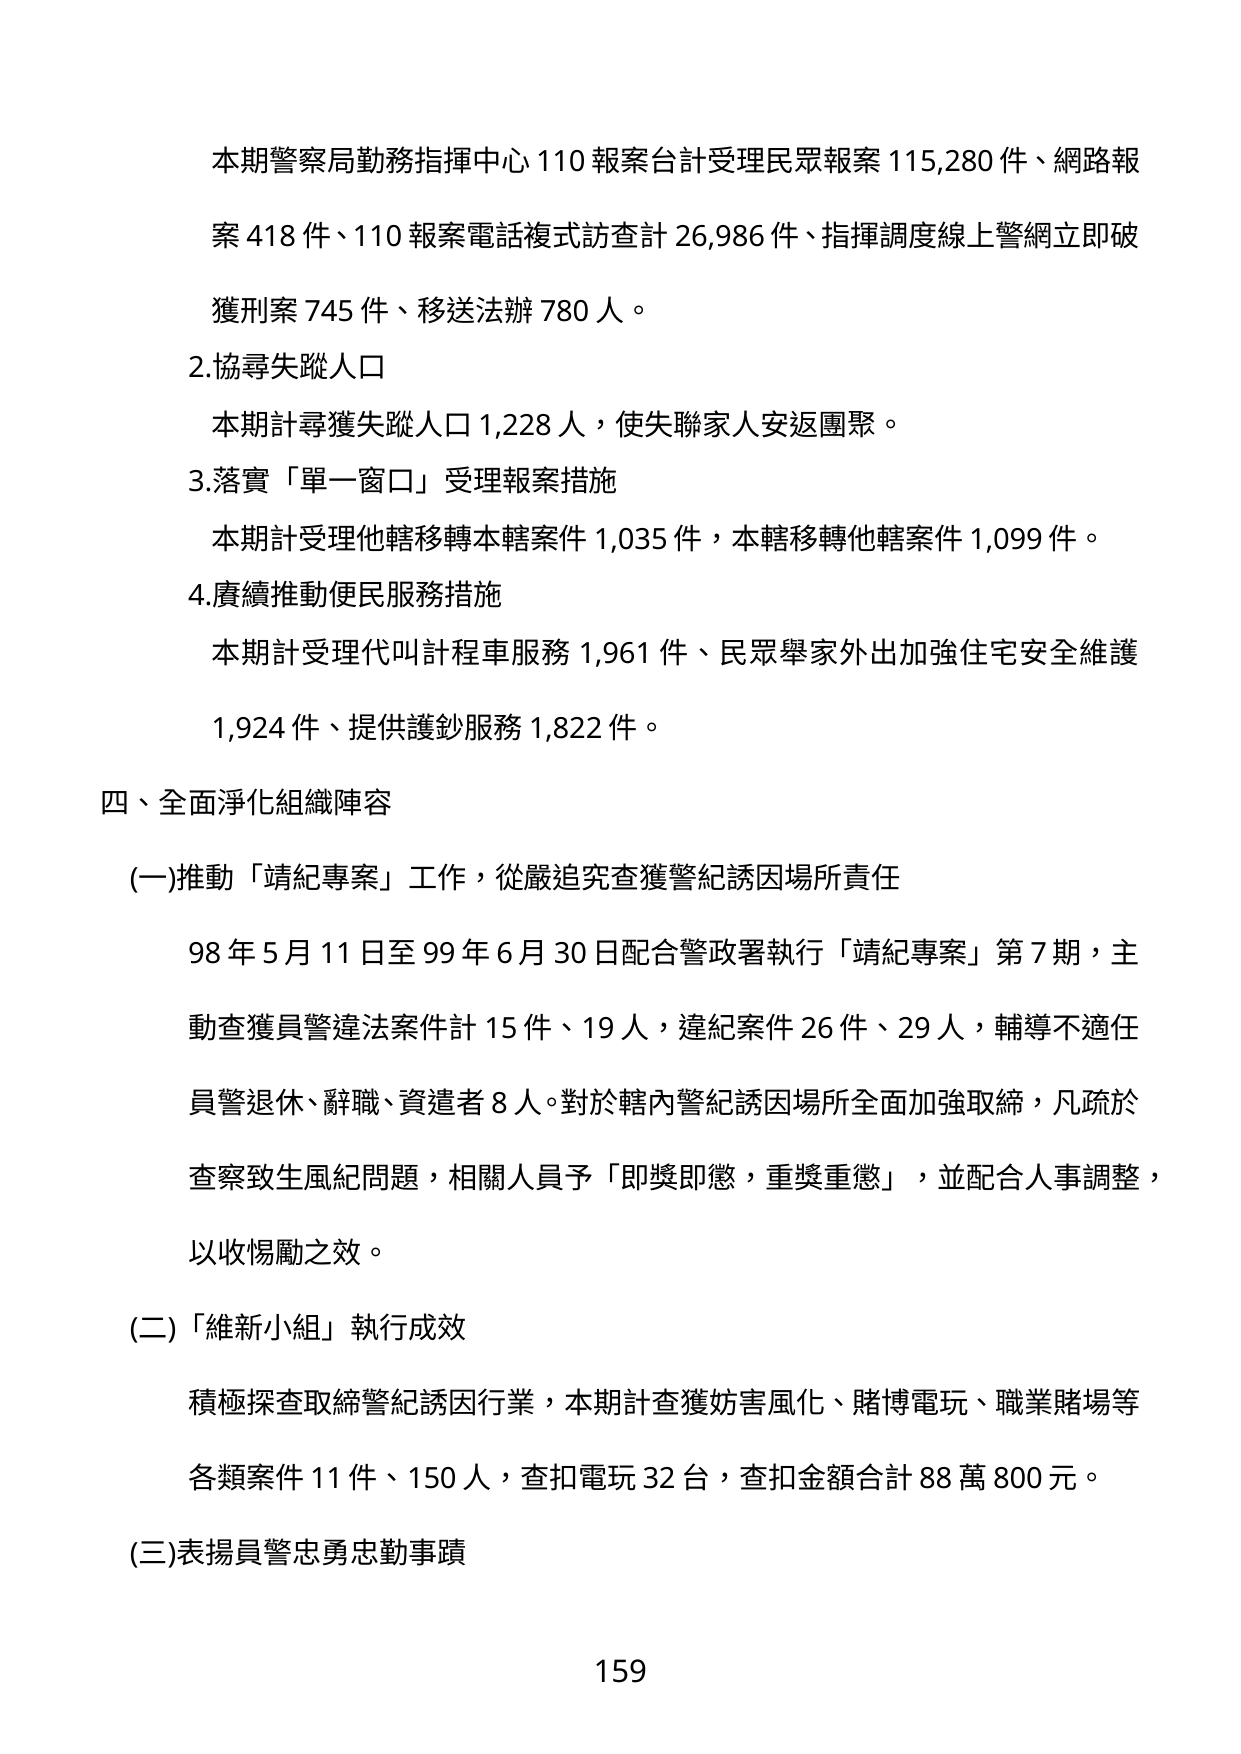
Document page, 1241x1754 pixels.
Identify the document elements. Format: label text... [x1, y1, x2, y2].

text 3.落實「單一窗口」受理報案措施 [188, 460, 1140, 499]
text 本期計受理代叫計程車服務1,961件、民眾舉家外出加強住宅安全維護1,924件、提供護鈔服務1,822件。 [211, 613, 1140, 763]
text 積極探查取締警紀誘因行業，本期計查獲妨害風化、賭博電玩、職業賭場等各類案件11件、150人，查扣電玩32台，查扣金額合計88萬800元。 [188, 1363, 1140, 1513]
text (三)表揚員警忠勇忠勤事蹟 [129, 1513, 1140, 1588]
text 2.協尋失蹤人口 [188, 346, 1140, 385]
text 4.賡續推動便民服務措施 [188, 574, 1140, 613]
text 本期警察局勤務指揮中心110報案台計受理民眾報案115,280件、網路報案418件、110報案電話複式訪查計26,986件、指揮調度線上警網立即破獲刑案745件、移送法辦780人。 [211, 121, 1140, 346]
text 四、全面淨化組織陣容 [100, 763, 1140, 838]
text (二)「維新小組」執行成效 [129, 1288, 1140, 1363]
text 本期計受理他轄移轉本轄案件1,035件，本轄移轉他轄案件1,099件。 [211, 499, 1140, 574]
text (一)推動「靖紀專案」工作，從嚴追究查獲警紀誘因場所責任 [129, 838, 1140, 913]
text 本期計尋獲失蹤人口1,228人，使失聯家人安返團聚。 [211, 385, 1140, 460]
text 98年5月11日至99年6月30日配合警政署執行「靖紀專案」第7期，主動查獲員警違法案件計15件、19人，違紀案件26件、29人，輔導不適任員警退休、辭職、資遣者8人。對於轄內警紀誘因場所全面加強取締，凡疏於查察致生風紀問題，相關人員予「即獎即懲，重獎重懲」，並配合人事調整，以收惕勵之效。 [188, 913, 1140, 1288]
